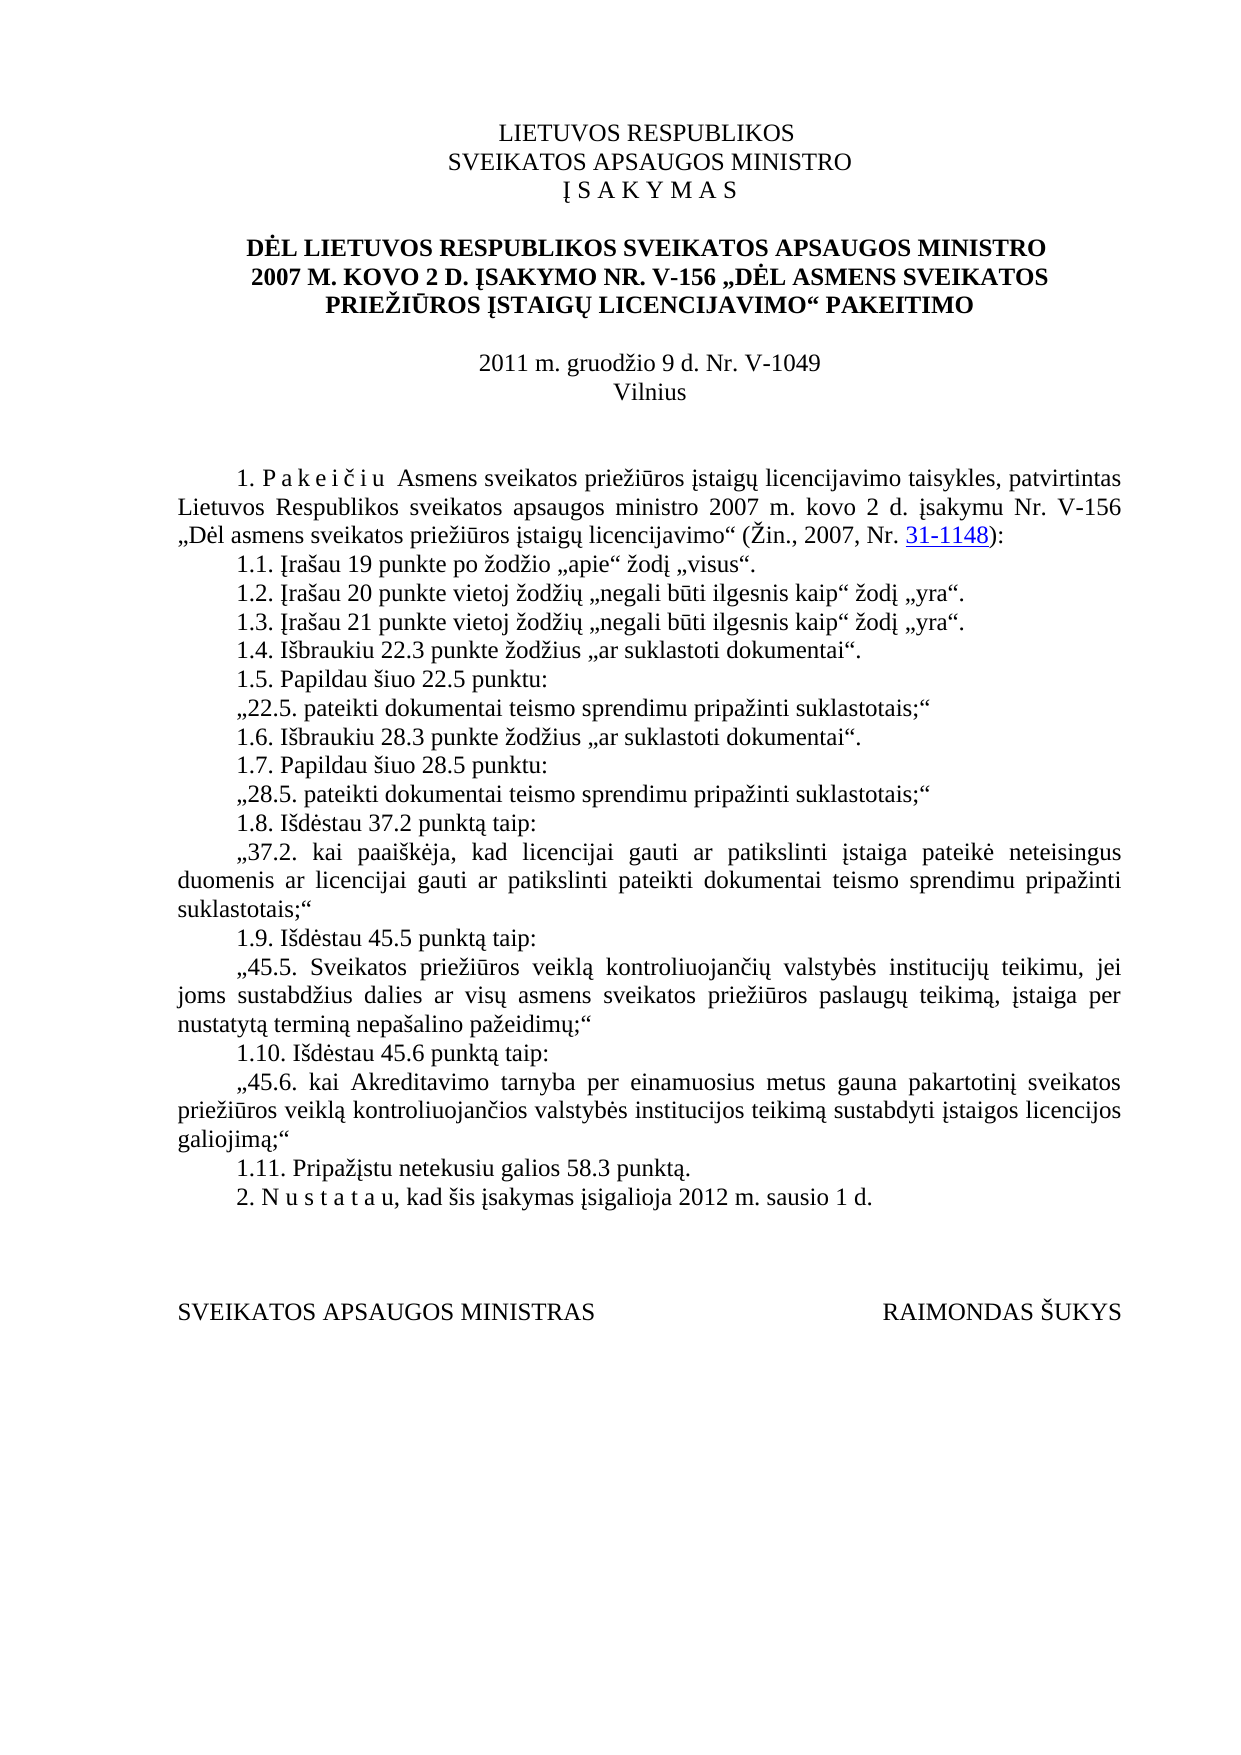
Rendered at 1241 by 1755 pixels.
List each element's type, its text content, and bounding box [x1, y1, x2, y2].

text DĖL LIETUVOS RESPUBLIKOS SVEIKATOS APSAUGOS MINISTRO 2007 M. KOVO 2 D. ĮSAKYMO Nr. V-156 „DĖL ASMENS SVEIKATOS PRIEŽIŪROS ĮSTAIGŲ LICENCIJAVIMO“ PAKEITIMO [177, 233, 1122, 319]
text 1.2. Įrašau 20 punkte vietoj žodžių „negali būti ilgesnis kaip“ žodį „yra“. [177, 578, 1122, 607]
text 1.3. Įrašau 21 punkte vietoj žodžių „negali būti ilgesnis kaip“ žodį „yra“. [177, 607, 1122, 636]
text 1.10. Išdėstau 45.6 punktą taip: [177, 1038, 1122, 1067]
text „22.5. pateikti dokumentai teismo sprendimu pripažinti suklastotais;“ [177, 693, 1122, 722]
text 1. Pakeičiu Asmens sveikatos priežiūros įstaigų licencijavimo taisykles, patvirtintas Lietuvos Respublikos sveikatos apsaugos ministro 2007 m. kovo 2 d. įsakymu Nr. V-156 „Dėl asmens sveikatos priežiūros įstaigų licencijavimo“ (Žin., 2007, Nr. 31-1148): [177, 463, 1122, 549]
text 1.9. Išdėstau 45.5 punktą taip: [177, 923, 1122, 952]
text „45.5. Sveikatos priežiūros veiklą kontroliuojančių valstybės institucijų teikimu, jei joms sustabdžius dalies ar visų asmens sveikatos priežiūros paslaugų teikimą, įstaiga per nustatytą terminą nepašalino pažeidimų;“ [177, 952, 1122, 1038]
text „28.5. pateikti dokumentai teismo sprendimu pripažinti suklastotais;“ [177, 779, 1122, 808]
text 1.5. Papildau šiuo 22.5 punktu: [177, 664, 1122, 693]
text 2011 m. gruodžio 9 d. Nr. V-1049 [177, 348, 1122, 377]
text „37.2. kai paaiškėja, kad licencijai gauti ar patikslinti įstaiga pateikė neteisingus duomenis ar licencijai gauti ar patikslinti pateikti dokumentai teismo sprendimu pripažinti suklastotais;“ [177, 837, 1122, 923]
text 1.7. Papildau šiuo 28.5 punktu: [177, 751, 1122, 779]
text „45.6. kai Akreditavimo tarnyba per einamuosius metus gauna pakartotinį sveikatos priežiūros veiklą kontroliuojančios valstybės institucijos teikimą sustabdyti įstaigos licencijos galiojimą;“ [177, 1067, 1122, 1153]
text SVEIKATOS APSAUGOS MINISTRAS RAIMONDAS ŠUKYS [177, 1297, 1122, 1326]
text SVEIKATOS APSAUGOS MINISTRO [177, 147, 1122, 176]
text 1.8. Išdėstau 37.2 punktą taip: [177, 808, 1122, 837]
text Vilnius [177, 377, 1122, 406]
text 1.6. Išbraukiu 28.3 punkte žodžius „ar suklastoti dokumentai“. [177, 722, 1122, 751]
text Į S A K Y M A S [177, 176, 1122, 204]
text 1.11. Pripažįstu netekusiu galios 58.3 punktą. [177, 1153, 1122, 1182]
text LIETUVOS RESPUBLIKOS [177, 118, 1122, 147]
text 1.1. Įrašau 19 punkte po žodžio „apie“ žodį „visus“. [177, 549, 1122, 578]
text 2. N u s t a t a u, kad šis įsakymas įsigalioja 2012 m. sausio 1 d. [177, 1182, 1122, 1211]
text 1.4. Išbraukiu 22.3 punkte žodžius „ar suklastoti dokumentai“. [177, 636, 1122, 664]
